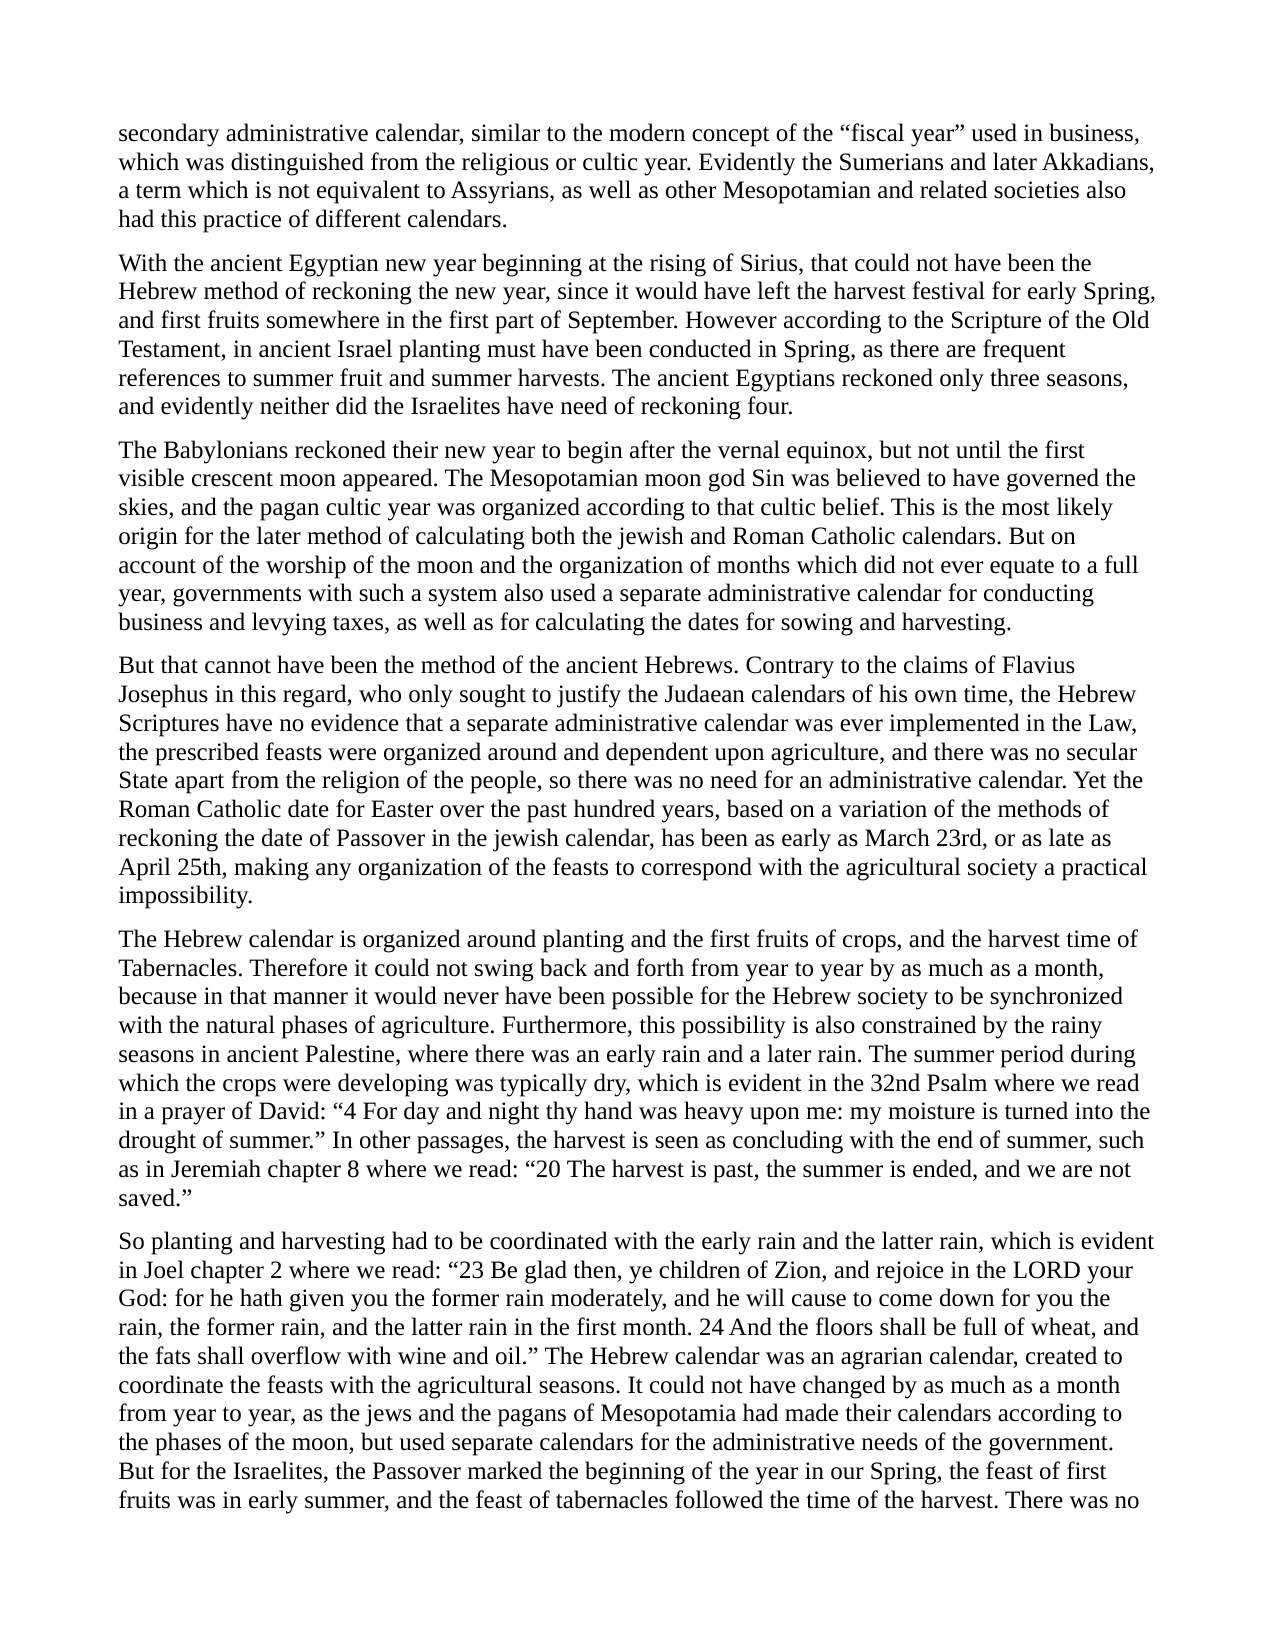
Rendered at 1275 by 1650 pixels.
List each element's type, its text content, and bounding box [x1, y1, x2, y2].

text secondary administrative calendar, similar to the modern concept of the “fiscal year” used in business, which was distinguished from the religious or cultic year. Evidently the Sumerians and later Akkadians, a term which is not equivalent to Assyrians, as well as other Mesopotamian and related societies also had this practice of different calendars. [118, 118, 1157, 233]
text With the ancient Egyptian new year beginning at the rising of Sirius, that could not have been the Hebrew method of reckoning the new year, since it would have left the harvest festival for early Spring, and first fruits somewhere in the first part of September. However according to the Scripture of the Old Testament, in ancient Israel planting must have been conducted in Spring, as there are frequent references to summer fruit and summer harvests. The ancient Egyptians reckoned only three seasons, and evidently neither did the Israelites have need of reckoning four. [118, 248, 1157, 420]
text The Babylonians reckoned their new year to begin after the vernal equinox, but not until the first visible crescent moon appeared. The Mesopotamian moon god Sin was believed to have governed the skies, and the pagan cultic year was organized according to that cultic belief. This is the most likely origin for the later method of calculating both the jewish and Roman Catholic calendars. But on account of the worship of the moon and the organization of months which did not ever equate to a full year, governments with such a system also used a separate administrative calendar for conducting business and levying taxes, as well as for calculating the dates for sowing and harvesting. [118, 435, 1157, 636]
text But that cannot have been the method of the ancient Hebrews. Contrary to the claims of Flavius Josephus in this regard, who only sought to justify the Judaean calendars of his own time, the Hebrew Scriptures have no evidence that a separate administrative calendar was ever implemented in the Law, the prescribed feasts were organized around and dependent upon agriculture, and there was no secular State apart from the religion of the people, so there was no need for an administrative calendar. Yet the Roman Catholic date for Easter over the past hundred years, based on a variation of the methods of reckoning the date of Passover in the jewish calendar, has been as early as March 23rd, or as late as April 25th, making any organization of the feasts to correspond with the agricultural society a practical impossibility. [118, 651, 1157, 909]
text The Hebrew calendar is organized around planting and the first fruits of crops, and the harvest time of Tabernacles. Therefore it could not swing back and forth from year to year by as much as a month, because in that manner it would never have been possible for the Hebrew society to be synchronized with the natural phases of agriculture. Furthermore, this possibility is also constrained by the rainy seasons in ancient Palestine, where there was an early rain and a later rain. The summer period during which the crops were developing was typically dry, which is evident in the 32nd Psalm where we read in a prayer of David: “4 For day and night thy hand was heavy upon me: my moisture is turned into the drought of summer.” In other passages, the harvest is seen as concluding with the end of summer, such as in Jeremiah chapter 8 where we read: “20 The harvest is past, the summer is ended, and we are not saved.” [118, 924, 1157, 1211]
text So planting and harvesting had to be coordinated with the early rain and the latter rain, which is evident in Joel chapter 2 where we read: “23 Be glad then, ye children of Zion, and rejoice in the LORD your God: for he hath given you the former rain moderately, and he will cause to come down for you the rain, the former rain, and the latter rain in the first month. 24 And the floors shall be full of wheat, and the fats shall overflow with wine and oil.” The Hebrew calendar was an agrarian calendar, created to coordinate the feasts with the agricultural seasons. It could not have changed by as much as a month from year to year, as the jews and the pagans of Mesopotamia had made their calendars according to the phases of the moon, but used separate calendars for the administrative needs of the government. But for the Israelites, the Passover marked the beginning of the year in our Spring, the feast of first fruits was in early summer, and the feast of tabernacles followed the time of the harvest. There was no [118, 1226, 1157, 1513]
